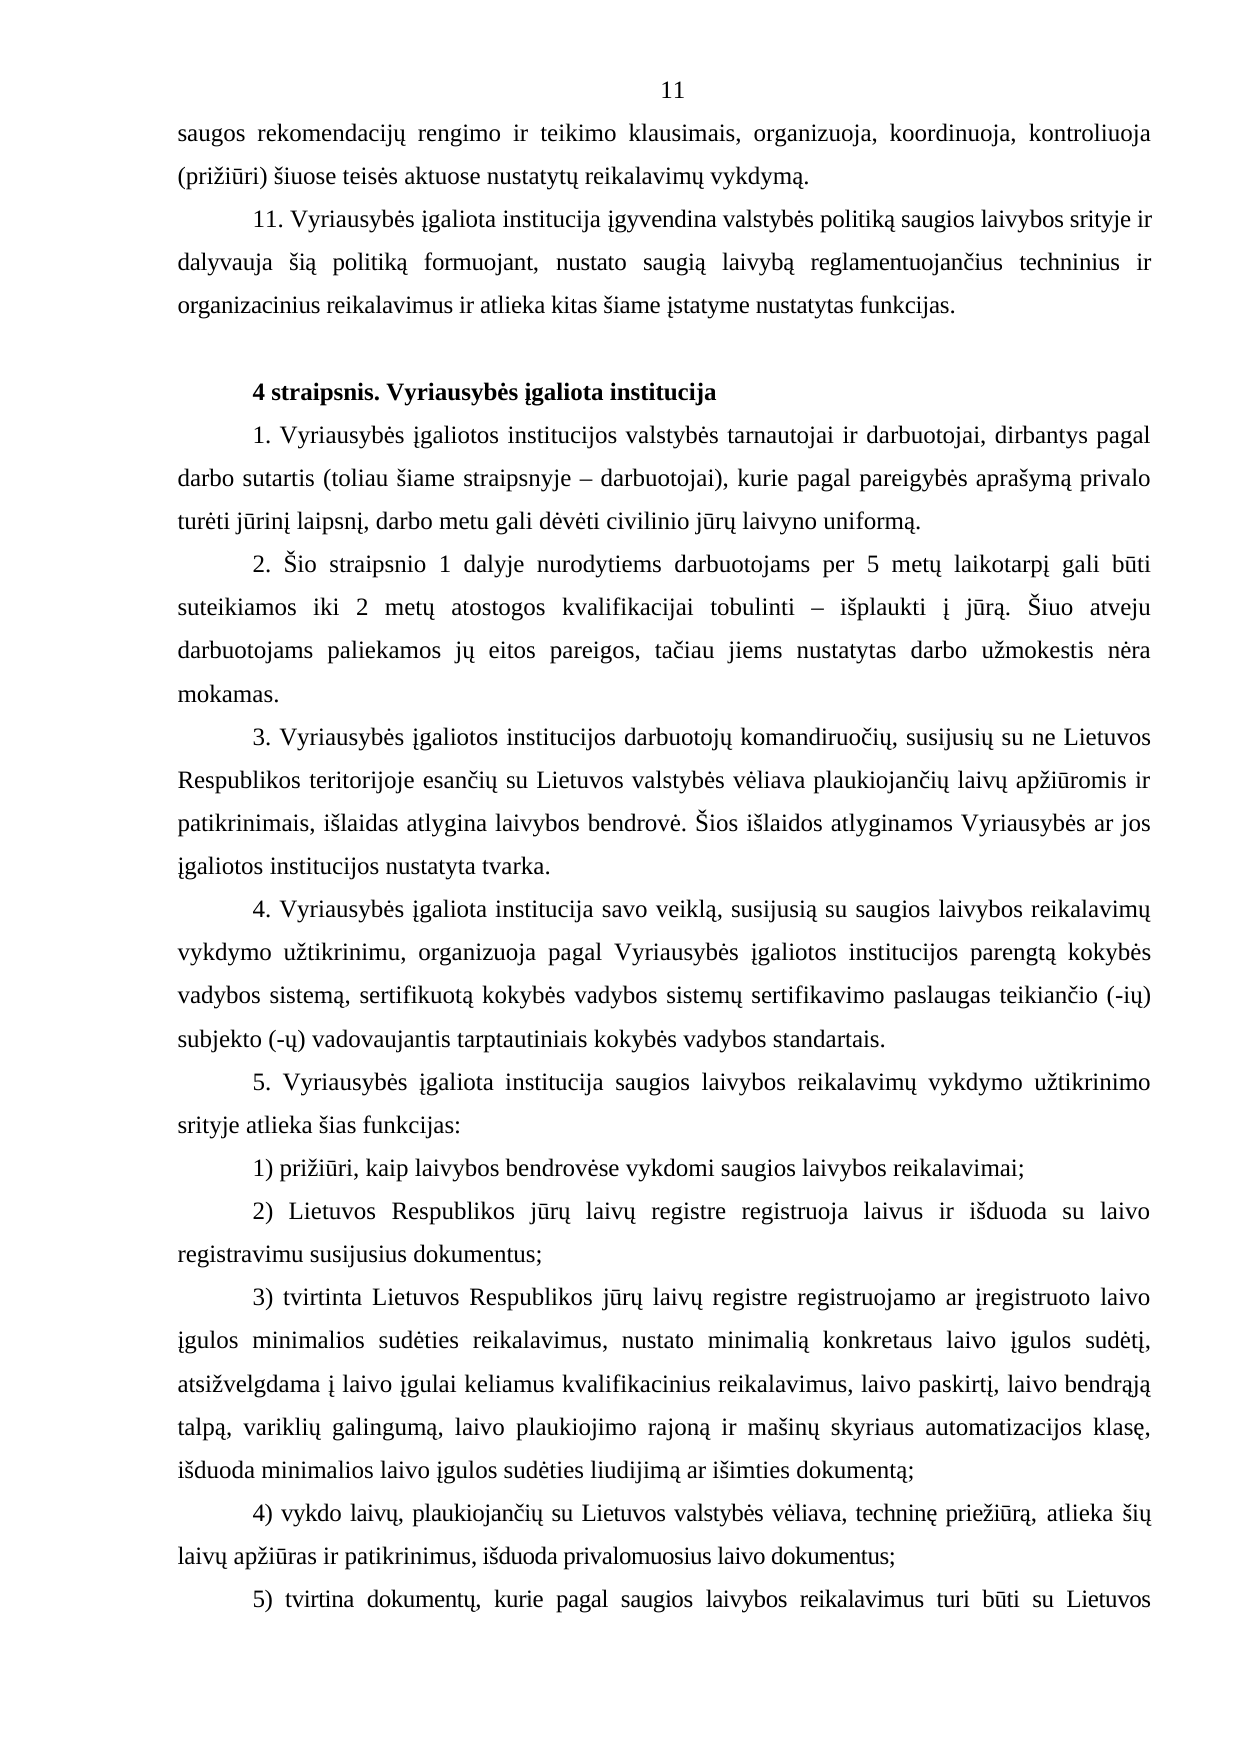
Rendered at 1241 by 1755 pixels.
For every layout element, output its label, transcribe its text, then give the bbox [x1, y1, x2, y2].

text 2) Lietuvos Respublikos jūrų laivų registre registruoja laivus ir išduoda su laivo registravimu susijusius dokumentus; [177, 1196, 1152, 1268]
text 5) tvirtina dokumentų, kurie pagal saugios laivybos reikalavimus turi būti su Lietuvos [177, 1584, 1152, 1613]
text 11. Vyriausybės įgaliota institucija įgyvendina valstybės politiką saugios laivybos srityje ir dalyvauja šią politiką formuojant, nustato saugią laivybą reglamentuojančius techninius ir organizacinius reikalavimus ir atlieka kitas šiame įstatyme nustatytas funkcijas. [177, 204, 1152, 319]
text 1) prižiūri, kaip laivybos bendrovėse vykdomi saugios laivybos reikalavimai; [177, 1153, 1152, 1182]
text 2. Šio straipsnio 1 dalyje nurodytiems darbuotojams per 5 metų laikotarpį gali būti suteikiamos iki 2 metų atostogos kvalifikacijai tobulinti – išplaukti į jūrą. Šiuo atveju darbuotojams paliekamos jų eitos pareigos, tačiau jiems nustatytas darbo užmokestis nėra mokamas. [177, 549, 1152, 707]
text 4 straipsnis. Vyriausybės įgaliota institucija [177, 377, 1152, 406]
text 5. Vyriausybės įgaliota institucija saugios laivybos reikalavimų vykdymo užtikrinimo srityje atlieka šias funkcijas: [177, 1067, 1152, 1139]
text 1. Vyriausybės įgaliotos institucijos valstybės tarnautojai ir darbuotojai, dirbantys pagal darbo sutartis (toliau šiame straipsnyje – darbuotojai), kurie pagal pareigybės aprašymą privalo turėti jūrinį laipsnį, darbo metu gali dėvėti civilinio jūrų laivyno uniformą. [177, 420, 1152, 535]
text saugos rekomendacijų rengimo ir teikimo klausimais, organizuoja, koordinuoja, kontroliuoja (prižiūri) šiuose teisės aktuose nustatytų reikalavimų vykdymą. [177, 118, 1152, 190]
text 3. Vyriausybės įgaliotos institucijos darbuotojų komandiruočių, susijusių su ne Lietuvos Respublikos teritorijoje esančių su Lietuvos valstybės vėliava plaukiojančių laivų apžiūromis ir patikrinimais, išlaidas atlygina laivybos bendrovė. Šios išlaidos atlyginamos Vyriausybės ar jos įgaliotos institucijos nustatyta tvarka. [177, 722, 1152, 880]
text 4) vykdo laivų, plaukiojančių su Lietuvos valstybės vėliava, techninę priežiūrą, atlieka šių laivų apžiūras ir patikrinimus, išduoda privalomuosius laivo dokumentus; [177, 1498, 1152, 1570]
text 3) tvirtinta Lietuvos Respublikos jūrų laivų registre registruojamo ar įregistruoto laivo įgulos minimalios sudėties reikalavimus, nustato minimalią konkretaus laivo įgulos sudėtį, atsižvelgdama į laivo įgulai keliamus kvalifikacinius reikalavimus, laivo paskirtį, laivo bendrąją talpą, variklių galingumą, laivo plaukiojimo rajoną ir mašinų skyriaus automatizacijos klasę, išduoda minimalios laivo įgulos sudėties liudijimą ar išimties dokumentą; [177, 1282, 1152, 1484]
text 4. Vyriausybės įgaliota institucija savo veiklą, susijusią su saugios laivybos reikalavimų vykdymo užtikrinimu, organizuoja pagal Vyriausybės įgaliotos institucijos parengtą kokybės vadybos sistemą, sertifikuotą kokybės vadybos sistemų sertifikavimo paslaugas teikiančio (-ių) subjekto (-ų) vadovaujantis tarptautiniais kokybės vadybos standartais. [177, 894, 1152, 1052]
